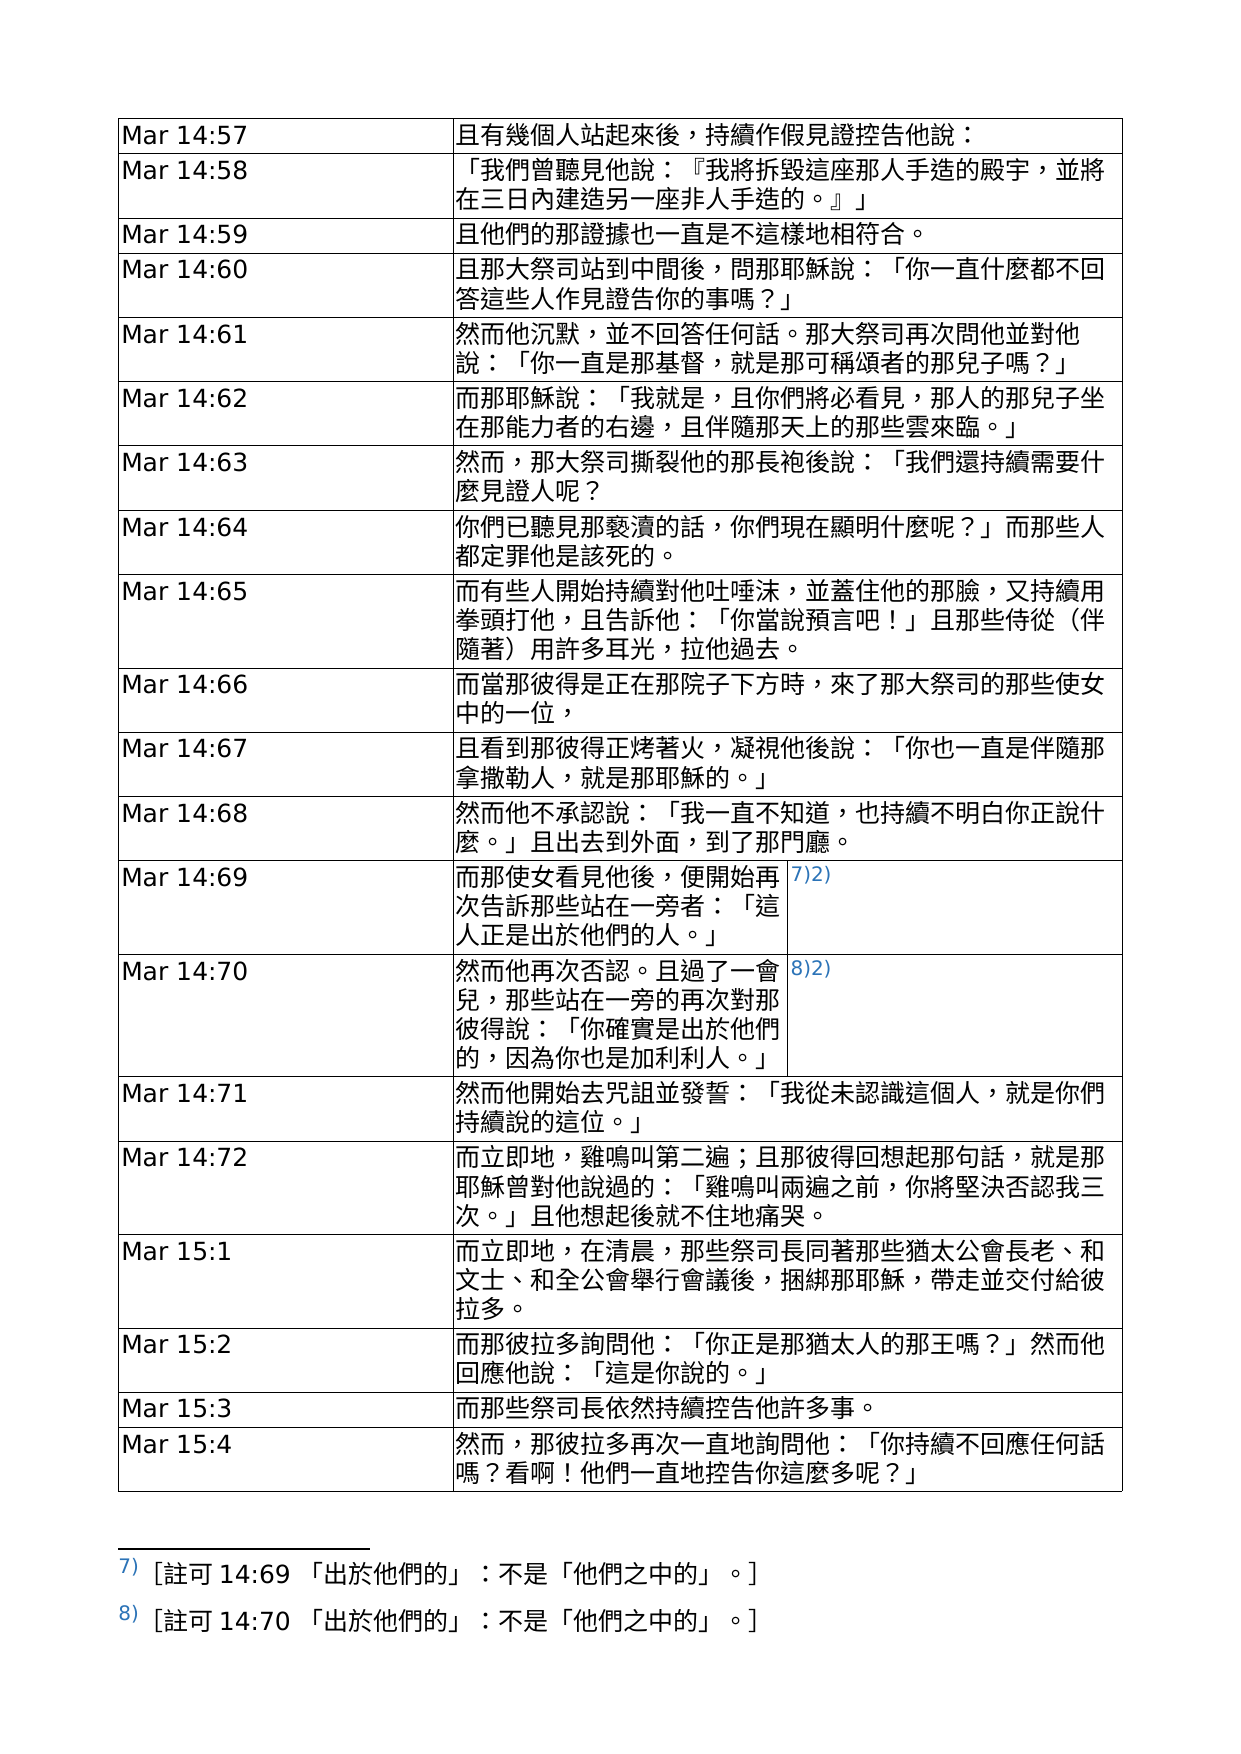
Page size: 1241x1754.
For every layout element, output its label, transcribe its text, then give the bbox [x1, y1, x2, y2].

table_cell 且那大祭司站到中間後，問那耶穌說：「你一直什麼都不回答這些人作見證告你的事嗎？」 [454, 254, 1122, 317]
table_cell Mar 15:1 [119, 1235, 453, 1327]
table_cell Mar 14:61 [119, 318, 453, 381]
table_cell Mar 14:57 [119, 119, 453, 153]
table_cell Mar 14:63 [119, 446, 453, 510]
table_cell 且有幾個人站起來後，持續作假見證控告他說： [454, 119, 1122, 153]
table_cell Mar 14:71 [119, 1077, 453, 1141]
table_cell 而有些人開始持續對他吐唾沫，並蓋住他的那臉，又持續用拳頭打他，且告訴他：「你當說預言吧！」且那些侍從（伴隨著）用許多耳光，拉他過去。 [454, 575, 1122, 667]
table_cell 而當那彼得是正在那院子下方時，來了那大祭司的那些使女中的一位， [454, 669, 1122, 732]
table_cell 且看到那彼得正烤著火，凝視他後說：「你也一直是伴隨那拿撒勒人，就是那耶穌的。」 [454, 733, 1122, 796]
table_cell Mar 14:59 [119, 219, 453, 253]
table_cell 且他們的那證據也一直是不這樣地相符合。 [454, 219, 1122, 253]
table_cell 而那彼拉多詢問他：「你正是那猶太人的那王嗎？」然而他回應他說：「這是你說的。」 [454, 1329, 1122, 1392]
table_cell Mar 14:70 [119, 955, 453, 1076]
table_cell Mar 14:72 [119, 1142, 453, 1234]
table_cell 2) [788, 955, 1122, 1076]
table_cell 2) [788, 861, 1122, 954]
table_cell Mar 14:66 [119, 669, 453, 732]
table_cell 而那耶穌說：「我就是，且你們將必看見，那人的那兒子坐在那能力者的右邊，且伴隨那天上的那些雲來臨。」 [454, 382, 1122, 445]
table_cell 而立即地，雞鳴叫第二遍；且那彼得回想起那句話，就是那耶穌曾對他說過的：「雞鳴叫兩遍之前，你將堅決否認我三次。」且他想起後就不住地痛哭。 [454, 1142, 1122, 1234]
table_cell Mar 14:58 [119, 154, 453, 217]
table_cell Mar 14:65 [119, 575, 453, 667]
table_cell 「我們曾聽見他說：『我將拆毀這座那人手造的殿宇，並將在三日內建造另一座非人手造的。』」 [454, 154, 1122, 217]
table_cell 而立即地，在清晨，那些祭司長同著那些猶太公會長老、和文士、和全公會舉行會議後，捆綁那耶穌，帶走並交付給彼拉多。 [454, 1235, 1122, 1327]
table_cell 然而他沉默，並不回答任何話。那大祭司再次問他並對他說：「你一直是那基督，就是那可稱頌者的那兒子嗎？」 [454, 318, 1122, 381]
table_cell 然而他不承認說：「我一直不知道，也持續不明白你正說什麼。」且出去到外面，到了那門廳。 [454, 797, 1122, 860]
table_cell Mar 15:3 [119, 1393, 453, 1427]
table_cell Mar 14:68 [119, 797, 453, 860]
table_cell 然而他再次否認。且過了一會兒，那些站在一旁的再次對那彼得說：「你確實是出於他們的，因為你也是加利利人。」 [454, 955, 787, 1076]
table_cell Mar 14:67 [119, 733, 453, 796]
table_cell 然而，那大祭司撕裂他的那長袍後說：「我們還持續需要什麼見證人呢？ [454, 446, 1122, 510]
table_cell 而那使女看見他後，便開始再次告訴那些站在一旁者：「這人正是出於他們的人。」 [454, 861, 787, 954]
table_cell Mar 15:4 [119, 1428, 453, 1491]
table_cell Mar 14:62 [119, 382, 453, 445]
table_cell Mar 15:2 [119, 1329, 453, 1392]
table_cell 而那些祭司長依然持續控告他許多事。 [454, 1393, 1122, 1427]
table_cell 你們已聽見那褻瀆的話，你們現在顯明什麼呢？」而那些人都定罪他是該死的。 [454, 511, 1122, 574]
table_cell Mar 14:60 [119, 254, 453, 317]
table_cell Mar 14:64 [119, 511, 453, 574]
table_cell 然而，那彼拉多再次一直地詢問他：「你持續不回應任何話嗎？看啊！他們一直地控告你這麼多呢？」 [454, 1428, 1122, 1491]
table_cell 然而他開始去咒詛並發誓：「我從未認識這個人，就是你們持續說的這位。」 [454, 1077, 1122, 1141]
table_cell Mar 14:69 [119, 861, 453, 954]
